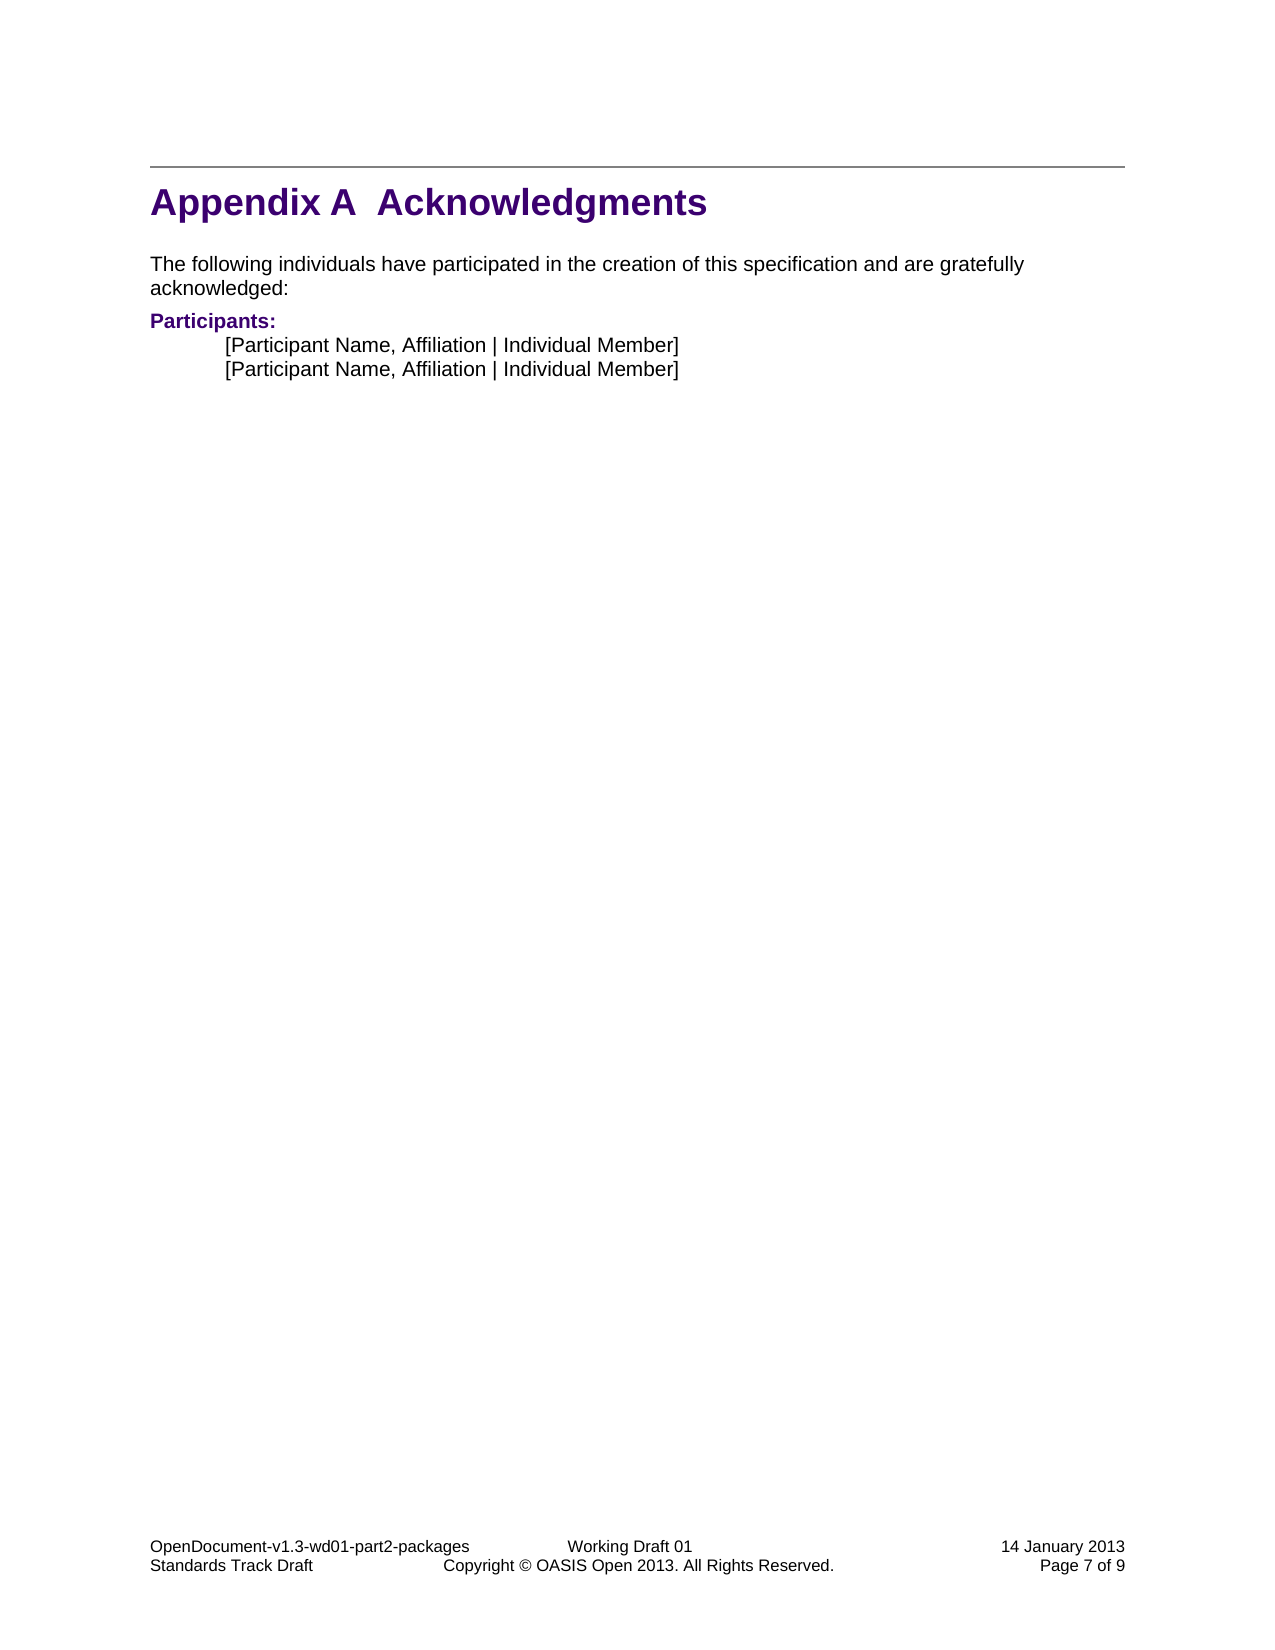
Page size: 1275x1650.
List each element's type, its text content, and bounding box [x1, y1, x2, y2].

text [Participant Name, Affiliation | Individual Member] [225, 333, 1125, 357]
text The following individuals have participated in the creation of this specification and are gratefully acknowledged: [150, 252, 1125, 300]
title Participants: [150, 309, 1125, 333]
subtitle Acknowledgments [150, 168, 1125, 223]
text [Participant Name, Affiliation | Individual Member] [225, 357, 1125, 381]
